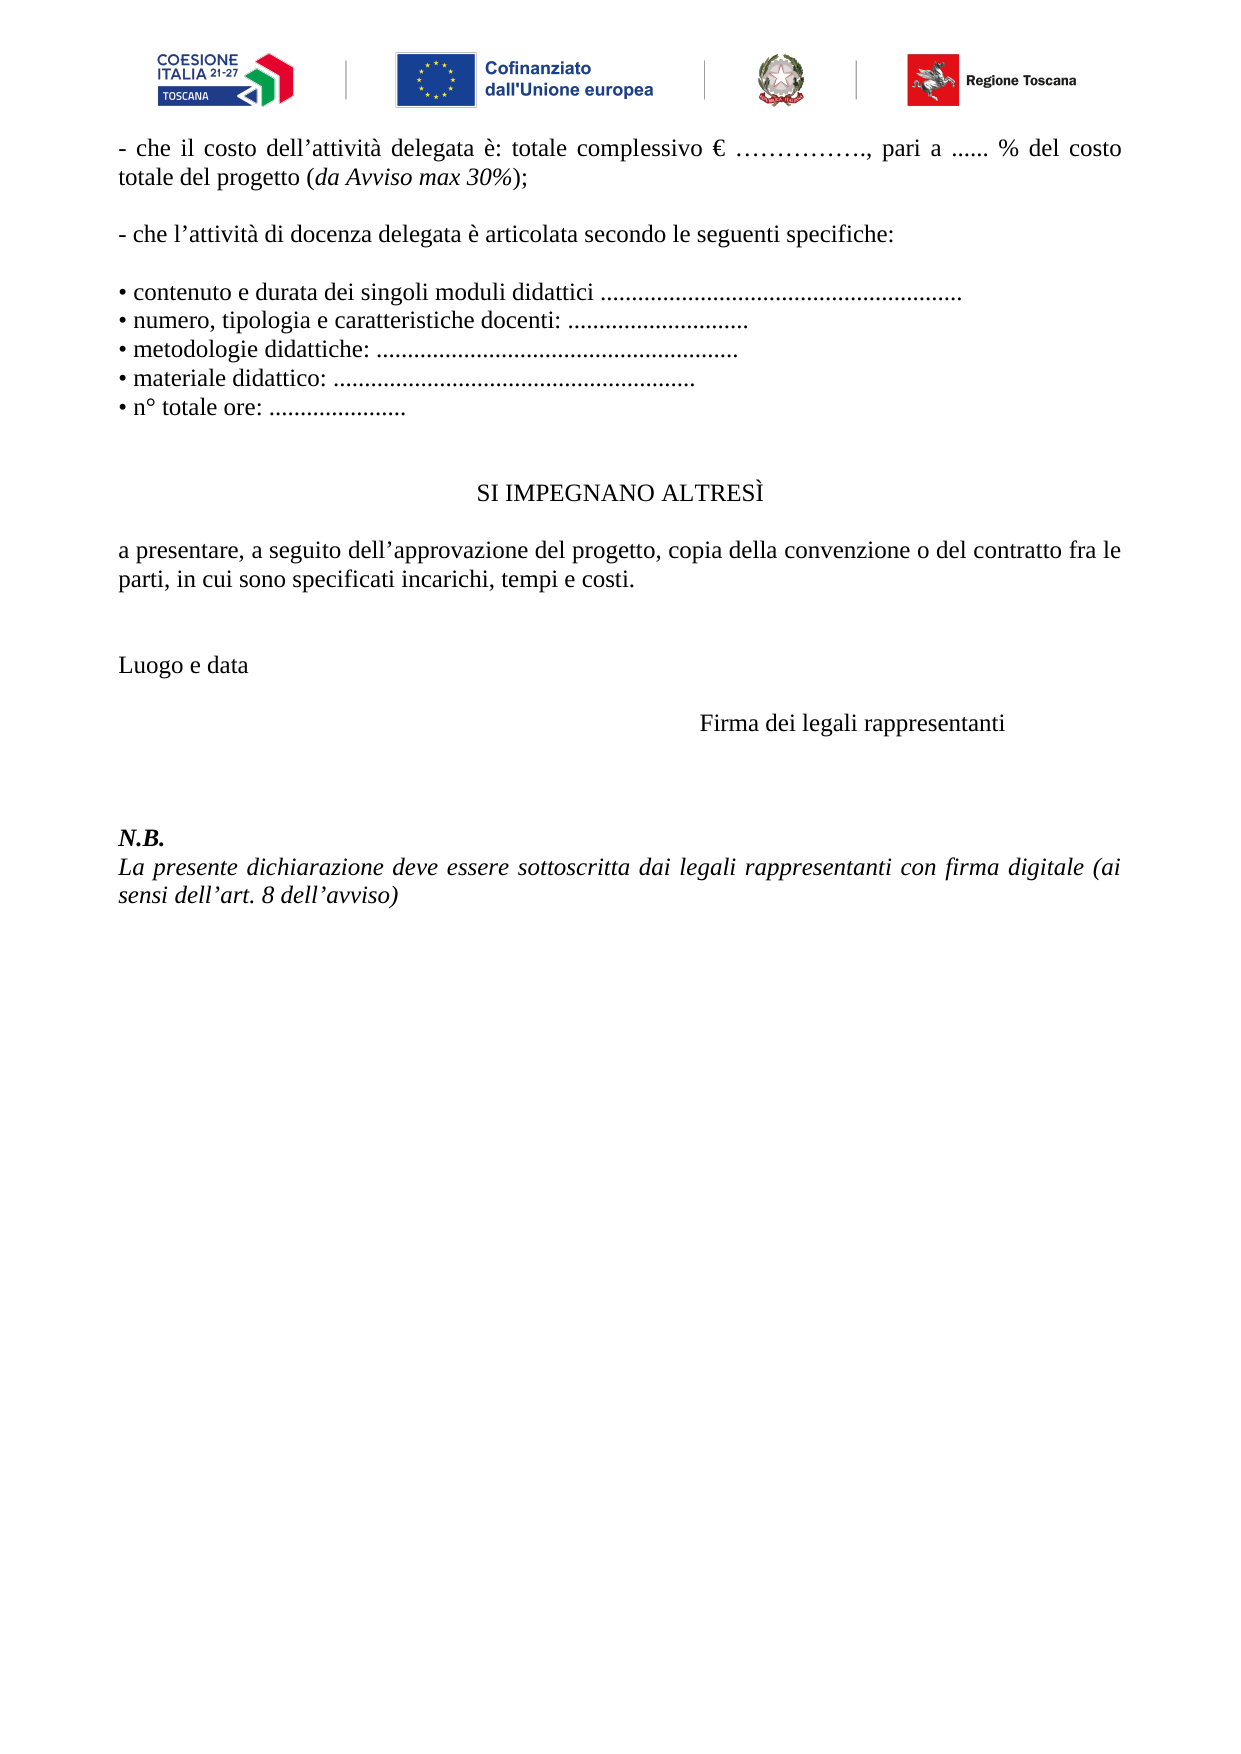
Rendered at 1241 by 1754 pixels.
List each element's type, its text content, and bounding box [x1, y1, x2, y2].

text • numero, tipologia e caratteristiche docenti: ............................. [118, 305, 1122, 334]
text • materiale didattico: .......................................................... [118, 363, 1122, 392]
text a presentare, a seguito dell’approvazione del progetto, copia della convenzione o del contratto fra le parti, in cui sono specificati incarichi, tempi e costi. [118, 535, 1122, 593]
text N.B. La presente dichiarazione deve essere sottoscritta dai legali rappresentanti con firma digitale (ai sensi dell’art. 8 dell’avviso) [118, 823, 1122, 909]
text • n° totale ore: ...................... [118, 392, 1122, 420]
text Firma dei legali rappresentanti [583, 708, 1122, 737]
text - che l’attività di docenza delegata è articolata secondo le seguenti specifiche: [118, 219, 1122, 248]
text Luogo e data [118, 650, 1122, 679]
text - che il costo dell’attività delegata è: totale complessivo € ……………., pari a ...... % del costo totale del progetto (da Avviso max 30%); [118, 133, 1122, 190]
text SI IMPEGNANO ALTRESÌ [118, 478, 1122, 507]
text • metodologie didattiche: .......................................................... [118, 334, 1122, 363]
text • contenuto e durata dei singoli moduli didattici .......................................................... [118, 277, 1122, 305]
